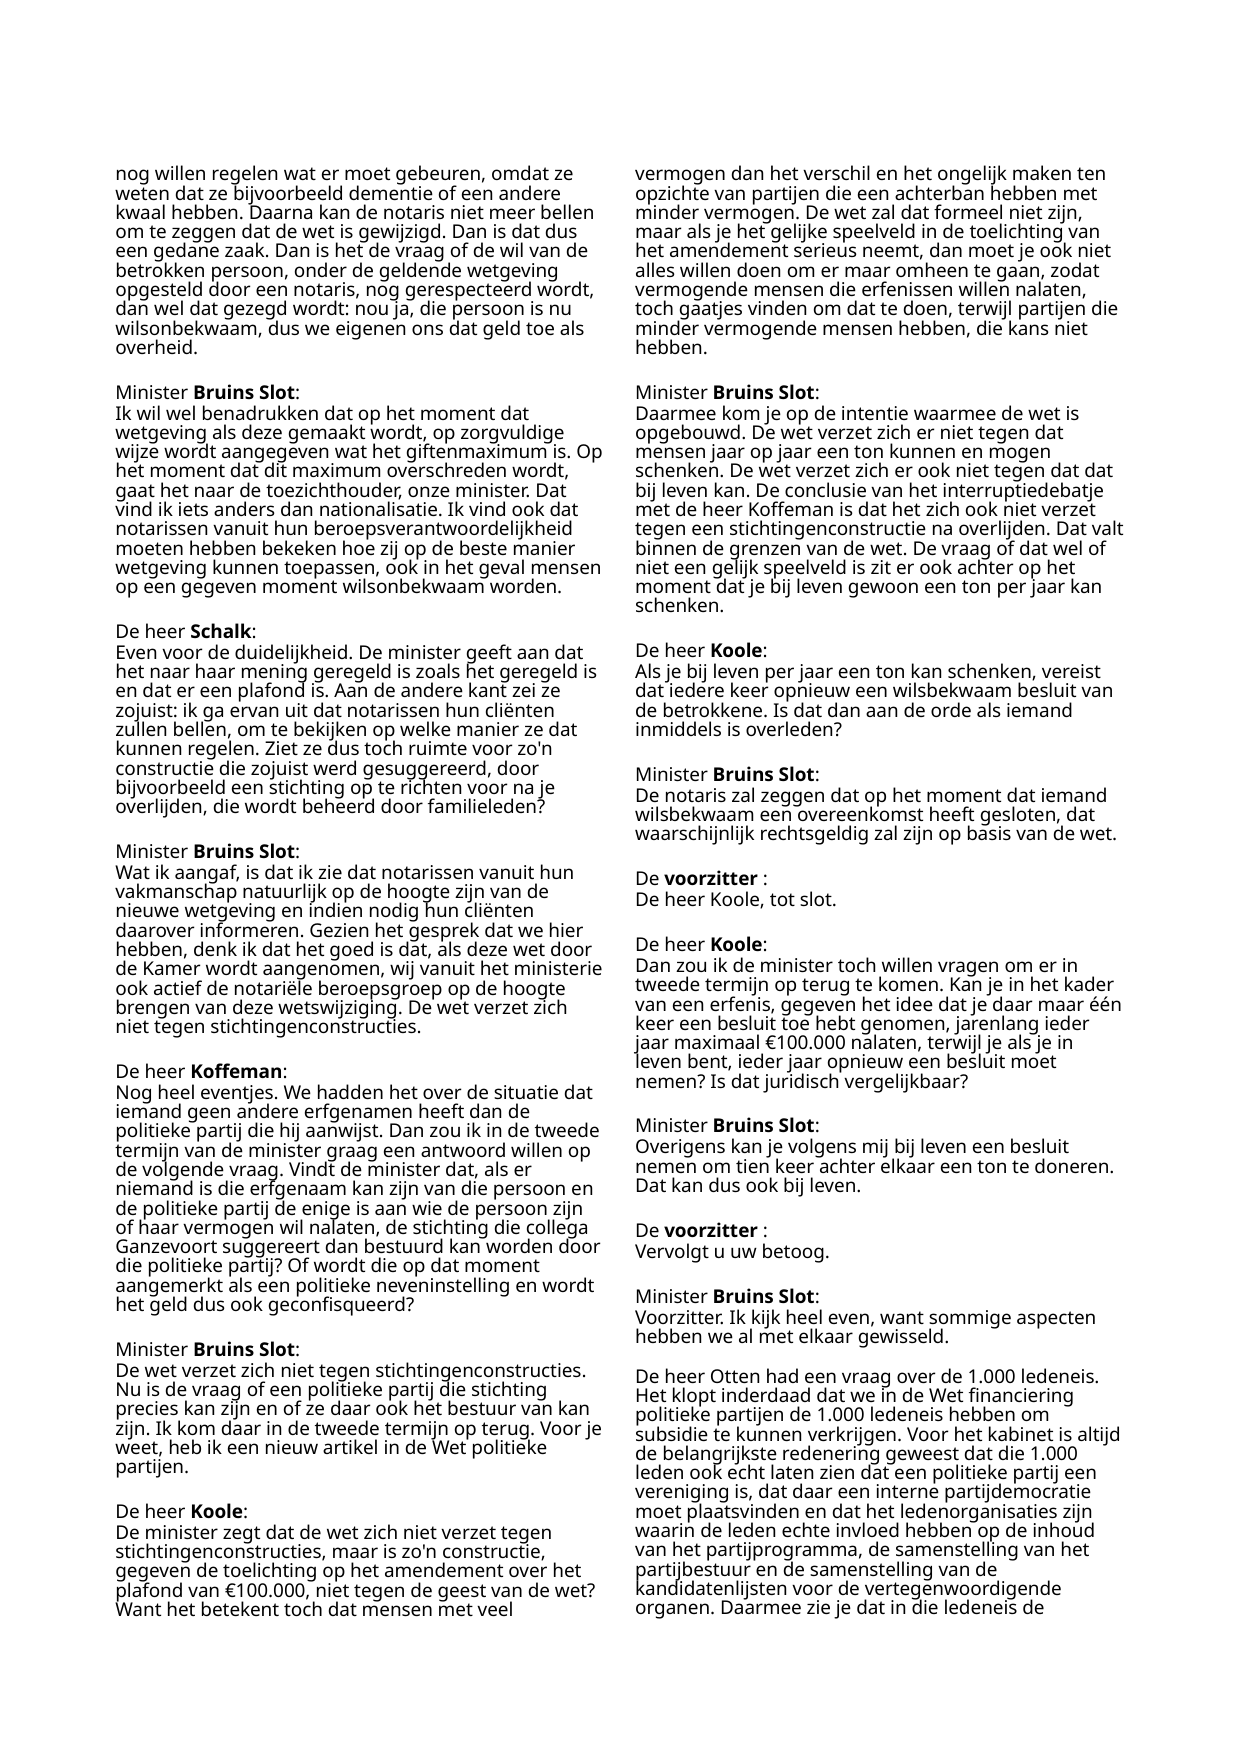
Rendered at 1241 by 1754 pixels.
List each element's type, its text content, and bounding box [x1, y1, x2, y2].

text Minister Bruins Slot: [635, 379, 1125, 404]
text Even voor de duidelijkheid. De minister geeft aan dat het naar haar mening geregeld is zoals het geregeld is en dat er een plafond is. Aan de andere kant zei ze zojuist: ik ga ervan uit dat notarissen hun cliënten zullen bellen, om te bekijken op welke manier ze dat kunnen regelen. Ziet ze dus toch ruimte voor zo'n constructie die zojuist werd gesuggereerd, door bijvoorbeeld een stichting op te richten voor na je overlijden, die wordt beheerd door familieleden? [115, 644, 605, 817]
text De heer Otten had een vraag over de 1.000 ledeneis. Het klopt inderdaad dat we in de Wet financiering politieke partijen de 1.000 ledeneis hebben om subsidie te kunnen verkrijgen. Voor het kabinet is altijd de belangrijkste redenering geweest dat die 1.000 leden ook echt laten zien dat een politieke partij een vereniging is, dat daar een interne partijdemocratie moet plaatsvinden en dat het ledenorganisaties zijn waarin de leden echte invloed hebben op de inhoud van het partijprogramma, de samenstelling van het partijbestuur en de samenstelling van de kandidatenlijsten voor de vertegenwoordigende organen. Daarmee zie je dat in die ledeneis de [635, 1368, 1125, 1618]
text Ik wil wel benadrukken dat op het moment dat wetgeving als deze gemaakt wordt, op zorgvuldige wijze wordt aangegeven wat het giftenmaximum is. Op het moment dat dit maximum overschreden wordt, gaat het naar de toezichthouder, onze minister. Dat vind ik iets anders dan nationalisatie. Ik vind ook dat notarissen vanuit hun beroepsverantwoordelijkheid moeten hebben bekeken hoe zij op de beste manier wetgeving kunnen toepassen, ook in het geval mensen op een gegeven moment wilsonbekwaam worden. [115, 404, 605, 597]
text Als je bij leven per jaar een ton kan schenken, vereist dat iedere keer opnieuw een wilsbekwaam besluit van de betrokkene. Is dat dan aan de orde als iemand inmiddels is overleden? [635, 663, 1125, 740]
text Overigens kan je volgens mij bij leven een besluit nemen om tien keer achter elkaar een ton te doneren. Dat kan dus ook bij leven. [635, 1138, 1125, 1196]
text De heer Koole: [635, 637, 1125, 663]
text Minister Bruins Slot: [115, 379, 605, 404]
text Minister Bruins Slot: [115, 838, 605, 864]
text De heer Koffeman: [115, 1058, 605, 1084]
text nog willen regelen wat er moet gebeuren, omdat ze weten dat ze bijvoorbeeld dementie of een andere kwaal hebben. Daarna kan de notaris niet meer bellen om te zeggen dat de wet is gewijzigd. Dan is dat dus een gedane zaak. Dan is het de vraag of de wil van de betrokken persoon, onder de geldende wetgeving opgesteld door een notaris, nog gerespecteerd wordt, dan wel dat gezegd wordt: nou ja, die persoon is nu wilsonbekwaam, dus we eigenen ons dat geld toe als overheid. [115, 165, 605, 358]
text De notaris zal zeggen dat op het moment dat iemand wilsbekwaam een overeenkomst heeft gesloten, dat waarschijnlijk rechtsgeldig zal zijn op basis van de wet. [635, 787, 1125, 844]
text vermogen dan het verschil en het ongelijk maken ten opzichte van partijen die een achterban hebben met minder vermogen. De wet zal dat formeel niet zijn, maar als je het gelijke speelveld in de toelichting van het amendement serieus neemt, dan moet je ook niet alles willen doen om er maar omheen te gaan, zodat vermogende mensen die erfenissen willen nalaten, toch gaatjes vinden om dat te doen, terwijl partijen die minder vermogende mensen hebben, die kans niet hebben. [635, 165, 1125, 358]
text Dan zou ik de minister toch willen vragen om er in tweede termijn op terug te komen. Kan je in het kader van een erfenis, gegeven het idee dat je daar maar één keer een besluit toe hebt genomen, jarenlang ieder jaar maximaal €100.000 nalaten, terwijl je als je in leven bent, ieder jaar opnieuw een besluit moet nemen? Is dat juridisch vergelijkbaar? [635, 957, 1125, 1092]
text Wat ik aangaf, is dat ik zie dat notarissen vanuit hun vakmanschap natuurlijk op de hoogte zijn van de nieuwe wetgeving en indien nodig hun cliënten daarover informeren. Gezien het gesprek dat we hier hebben, denk ik dat het goed is dat, als deze wet door de Kamer wordt aangenomen, wij vanuit het ministerie ook actief de notariële beroepsgroep op de hoogte brengen van deze wetswijziging. De wet verzet zich niet tegen stichtingenconstructies. [115, 864, 605, 1037]
text De voorzitter : [635, 865, 1125, 891]
text Minister Bruins Slot: [635, 761, 1125, 787]
text Minister Bruins Slot: [635, 1283, 1125, 1309]
text Minister Bruins Slot: [635, 1113, 1125, 1138]
text Vervolgt u uw betoog. [635, 1243, 1125, 1262]
text De voorzitter : [635, 1217, 1125, 1243]
text Voorzitter. Ik kijk heel even, want sommige aspecten hebben we al met elkaar gewisseld. [635, 1309, 1125, 1347]
text Minister Bruins Slot: [115, 1336, 605, 1362]
text Nog heel eventjes. We hadden het over de situatie dat iemand geen andere erfgenamen heeft dan de politieke partij die hij aanwijst. Dan zou ik in de tweede termijn van de minister graag een antwoord willen op de volgende vraag. Vindt de minister dat, als er niemand is die erfgenaam kan zijn van die persoon en de politieke partij de enige is aan wie de persoon zijn of haar vermogen wil nalaten, de stichting die collega Ganzevoort suggereert dan bestuurd kan worden door die politieke partij? Of wordt die op dat moment aangemerkt als een politieke neveninstelling en wordt het geld dus ook geconfisqueerd? [115, 1084, 605, 1315]
text De minister zegt dat de wet zich niet verzet tegen stichtingenconstructies, maar is zo'n constructie, gegeven de toelichting op het amendement over het plafond van €100.000, niet tegen de geest van de wet? Want het betekent toch dat mensen met veel [115, 1524, 605, 1620]
text De heer Koole, tot slot. [635, 891, 1125, 910]
text De heer Schalk: [115, 618, 605, 644]
text Daarmee kom je op de intentie waarmee de wet is opgebouwd. De wet verzet zich er niet tegen dat mensen jaar op jaar een ton kunnen en mogen schenken. De wet verzet zich er ook niet tegen dat dat bij leven kan. De conclusie van het interruptiedebatje met de heer Koffeman is dat het zich ook niet verzet tegen een stichtingenconstructie na overlijden. Dat valt binnen de grenzen van de wet. De vraag of dat wel of niet een gelijk speelveld is zit er ook achter op het moment dat je bij leven gewoon een ton per jaar kan schenken. [635, 404, 1125, 617]
text De heer Koole: [635, 931, 1125, 957]
text De heer Koole: [115, 1498, 605, 1524]
text De wet verzet zich niet tegen stichtingenconstructies. Nu is de vraag of een politieke partij die stichting precies kan zijn en of ze daar ook het bestuur van kan zijn. Ik kom daar in de tweede termijn op terug. Voor je weet, heb ik een nieuw artikel in de Wet politieke partijen. [115, 1362, 605, 1477]
